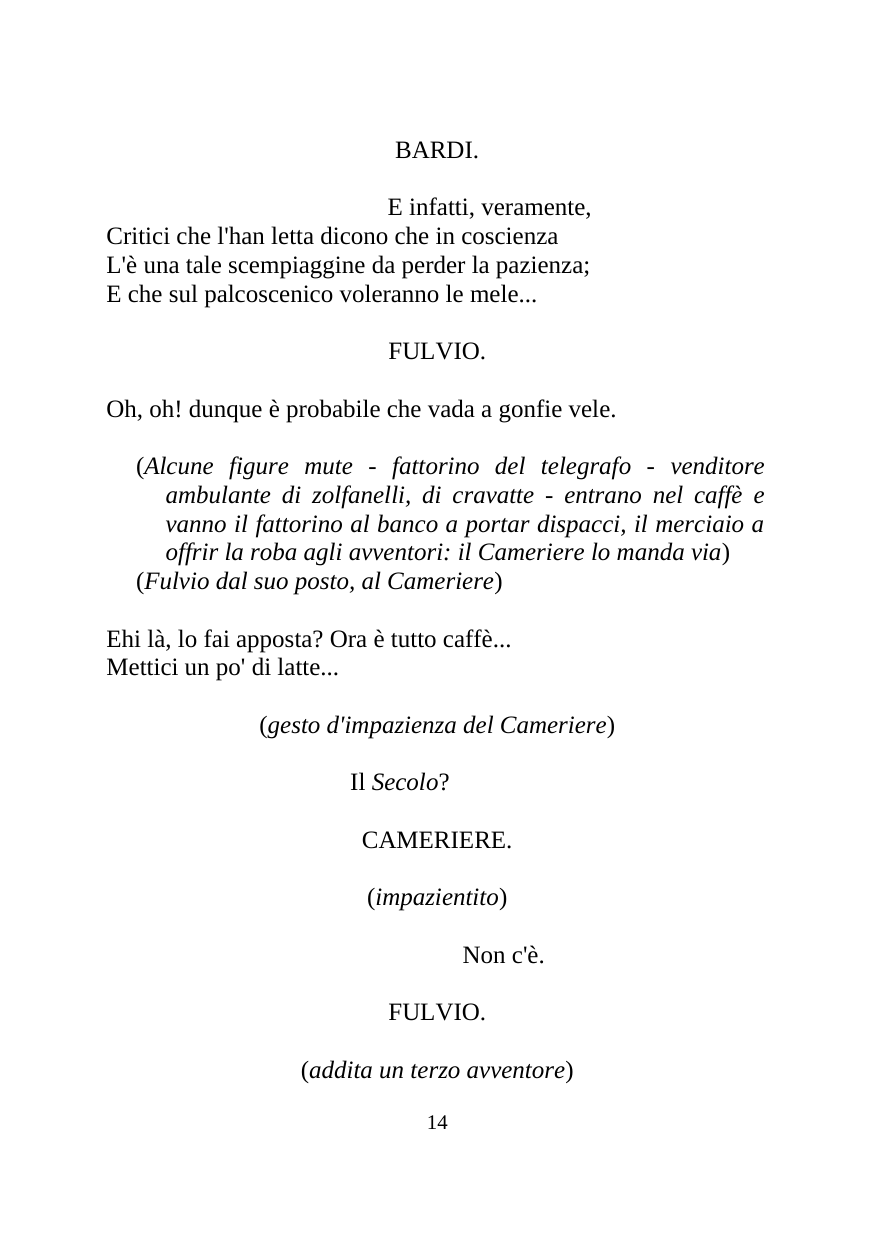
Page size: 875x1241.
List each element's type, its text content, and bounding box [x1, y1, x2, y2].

text (impazientito) [106, 882, 768, 911]
text CAMERIERE. [106, 825, 768, 854]
text L'è una tale scempiaggine da perder la pazienza; [106, 250, 768, 279]
text BARDI. [106, 135, 768, 164]
text Mettici un po' di latte... [106, 652, 768, 681]
text (Alcune figure mute - fattorino del telegrafo - venditore ambulante di zolfanelli, di cravatte - entrano nel caffè e vanno il fattorino al banco a portar dispacci, il merciaio a offrir la roba agli avventori: il Cameriere lo manda via) [136, 451, 768, 566]
text FULVIO. [106, 336, 768, 365]
text (Fulvio dal suo posto, al Cameriere) [136, 566, 768, 595]
text Oh, oh! dunque è probabile che vada a gonfie vele. [106, 394, 768, 422]
text E infatti, veramente, [387, 192, 768, 221]
text Il Secolo? [350, 767, 768, 796]
text Critici che l'han letta dicono che in coscienza [106, 221, 768, 250]
text Non c'è. [462, 940, 768, 969]
text (gesto d'impazienza del Cameriere) [106, 710, 768, 739]
text Ehi là, lo fai apposta? Ora è tutto caffè... [106, 624, 768, 652]
text E che sul palcoscenico voleranno le mele... [106, 279, 768, 307]
text FULVIO. [106, 997, 768, 1026]
text (addita un terzo avventore) [106, 1055, 768, 1084]
